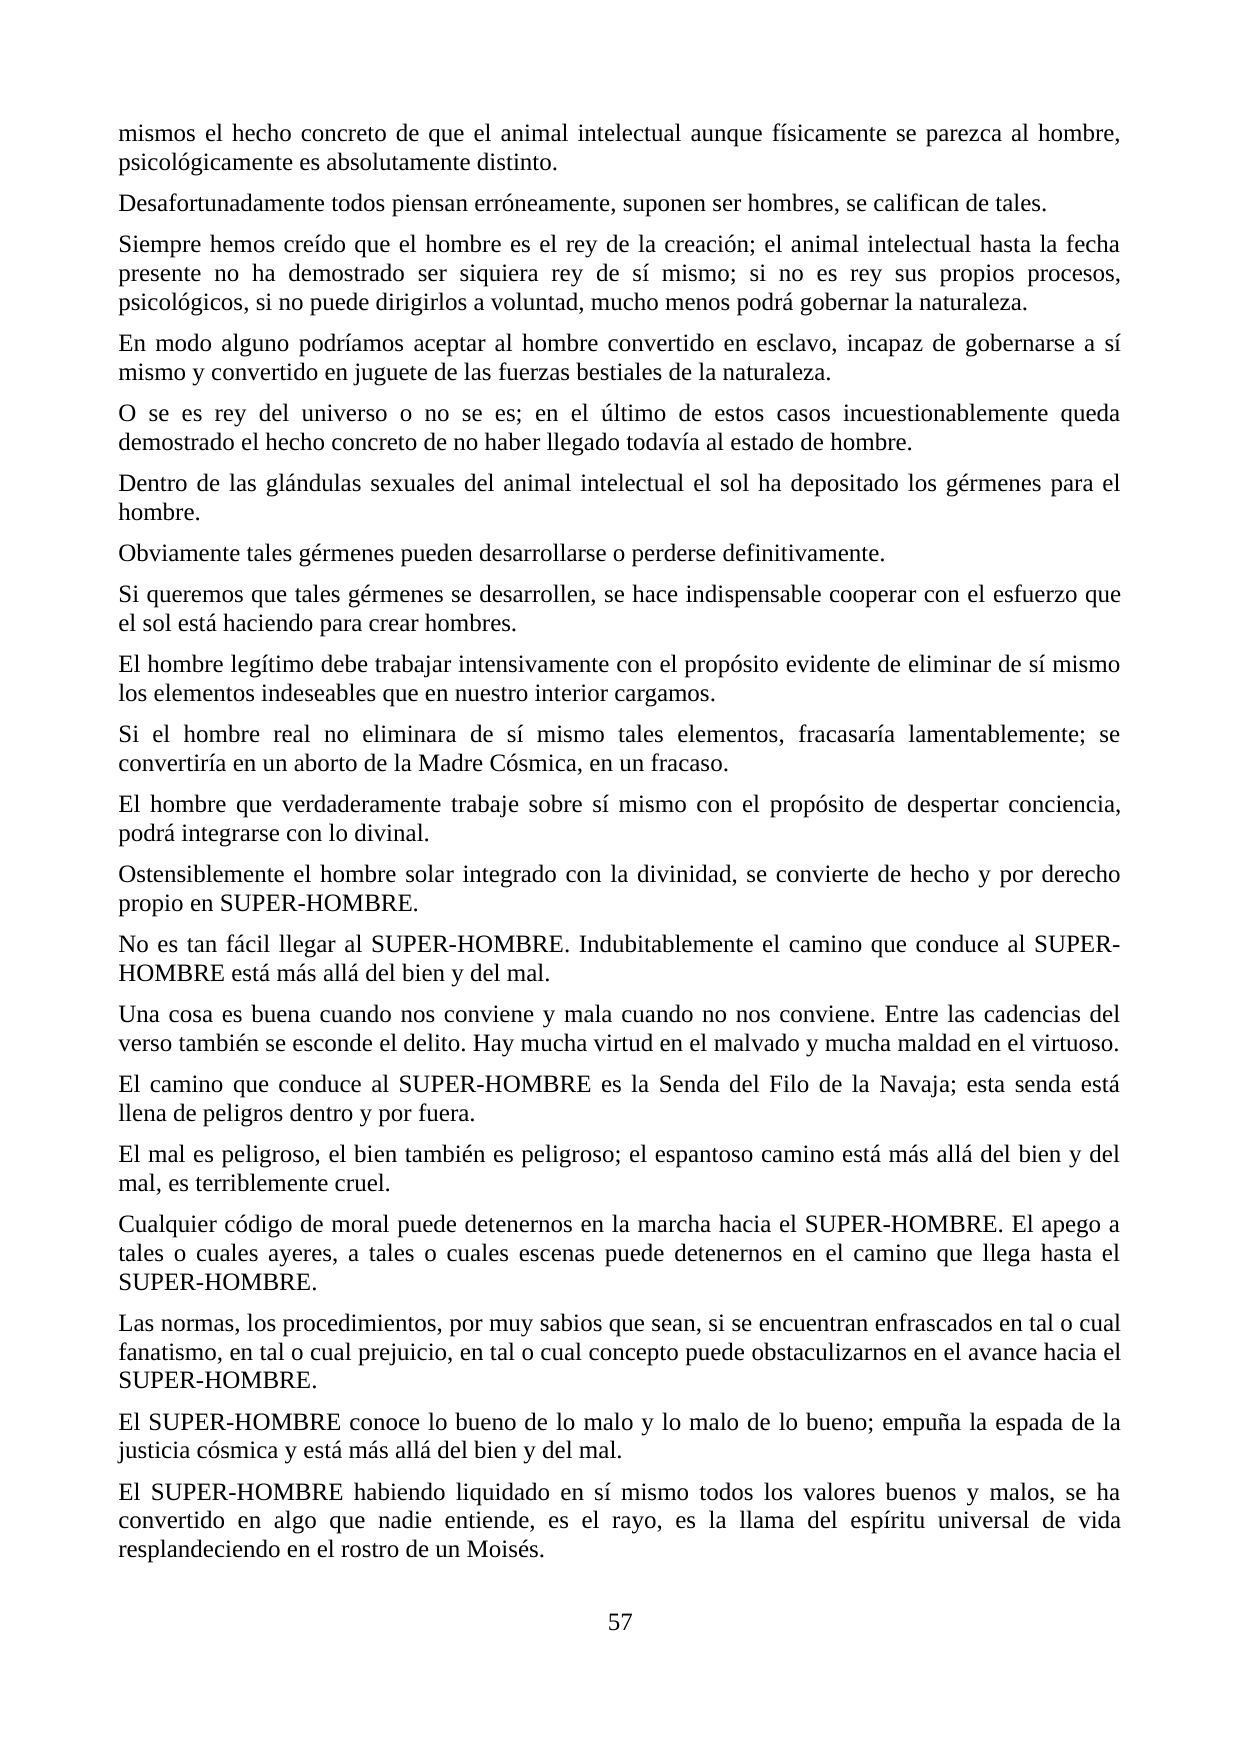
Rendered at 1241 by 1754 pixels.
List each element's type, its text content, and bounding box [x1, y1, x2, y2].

text Si queremos que tales gérmenes se desarrollen, se hace indispensable cooperar con el esfuerzo que el sol está haciendo para crear hombres. [118, 579, 1122, 637]
text Siempre hemos creído que el hombre es el rey de la creación; el animal intelectual hasta la fecha presente no ha demostrado ser siquiera rey de sí mismo; si no es rey sus propios procesos, psicológicos, si no puede dirigirlos a voluntad, mucho menos podrá gobernar la naturaleza. [118, 229, 1122, 316]
text O se es rey del universo o no se es; en el último de estos casos incuestionablemente queda demostrado el hecho concreto de no haber llegado todavía al estado de hombre. [118, 398, 1122, 456]
text Obviamente tales gérmenes pueden desarrollarse o perderse definitivamente. [118, 538, 1122, 567]
text En modo alguno podríamos aceptar al hombre convertido en esclavo, incapaz de gobernarse a sí mismo y convertido en juguete de las fuerzas bestiales de la naturaleza. [118, 328, 1122, 386]
text El hombre que verdaderamente trabaje sobre sí mismo con el propósito de despertar conciencia, podrá integrarse con lo divinal. [118, 789, 1122, 847]
text Si el hombre real no eliminara de sí mismo tales elementos, fracasaría lamentablemente; se convertiría en un aborto de la Madre Cósmica, en un fracaso. [118, 719, 1122, 777]
text Desafortunadamente todos piensan erróneamente, suponen ser hombres, se califican de tales. [118, 188, 1122, 217]
text El hombre legítimo debe trabajar intensivamente con el propósito evidente de eliminar de sí mismo los elementos indeseables que en nuestro interior cargamos. [118, 649, 1122, 707]
text mismos el hecho concreto de que el animal intelectual aunque físicamente se parezca al hombre, psicológicamente es absolutamente distinto. [118, 118, 1122, 176]
text No es tan fácil llegar al SUPER-HOMBRE. Indubitablemente el camino que conduce al SUPER-HOMBRE está más allá del bien y del mal. [118, 929, 1122, 987]
text El mal es peligroso, el bien también es peligroso; el espantoso camino está más allá del bien y del mal, es terriblemente cruel. [118, 1139, 1122, 1197]
text El SUPER-HOMBRE habiendo liquidado en sí mismo todos los valores buenos y malos, se ha convertido en algo que nadie entiende, es el rayo, es la llama del espíritu universal de vida resplandeciendo en el rostro de un Moisés. [118, 1477, 1122, 1563]
text Una cosa es buena cuando nos conviene y mala cuando no nos conviene. Entre las cadencias del verso también se esconde el delito. Hay mucha virtud en el malvado y mucha maldad en el virtuoso. [118, 999, 1122, 1057]
text Las normas, los procedimientos, por muy sabios que sean, si se encuentran enfrascados en tal o cual fanatismo, en tal o cual prejuicio, en tal o cual concepto puede obstaculizarnos en el avance hacia el SUPER-HOMBRE. [118, 1308, 1122, 1394]
text El camino que conduce al SUPER-HOMBRE es la Senda del Filo de la Navaja; esta senda está llena de peligros dentro y por fuera. [118, 1069, 1122, 1127]
text Dentro de las glándulas sexuales del animal intelectual el sol ha depositado los gérmenes para el hombre. [118, 468, 1122, 526]
text Cualquier código de moral puede detenernos en la marcha hacia el SUPER-HOMBRE. El apego a tales o cuales ayeres, a tales o cuales escenas puede detenernos en el camino que llega hasta el SUPER-HOMBRE. [118, 1209, 1122, 1296]
text El SUPER-HOMBRE conoce lo bueno de lo malo y lo malo de lo bueno; empuña la espada de la justicia cósmica y está más allá del bien y del mal. [118, 1407, 1122, 1464]
text Ostensiblemente el hombre solar integrado con la divinidad, se convierte de hecho y por derecho propio en SUPER-HOMBRE. [118, 859, 1122, 917]
